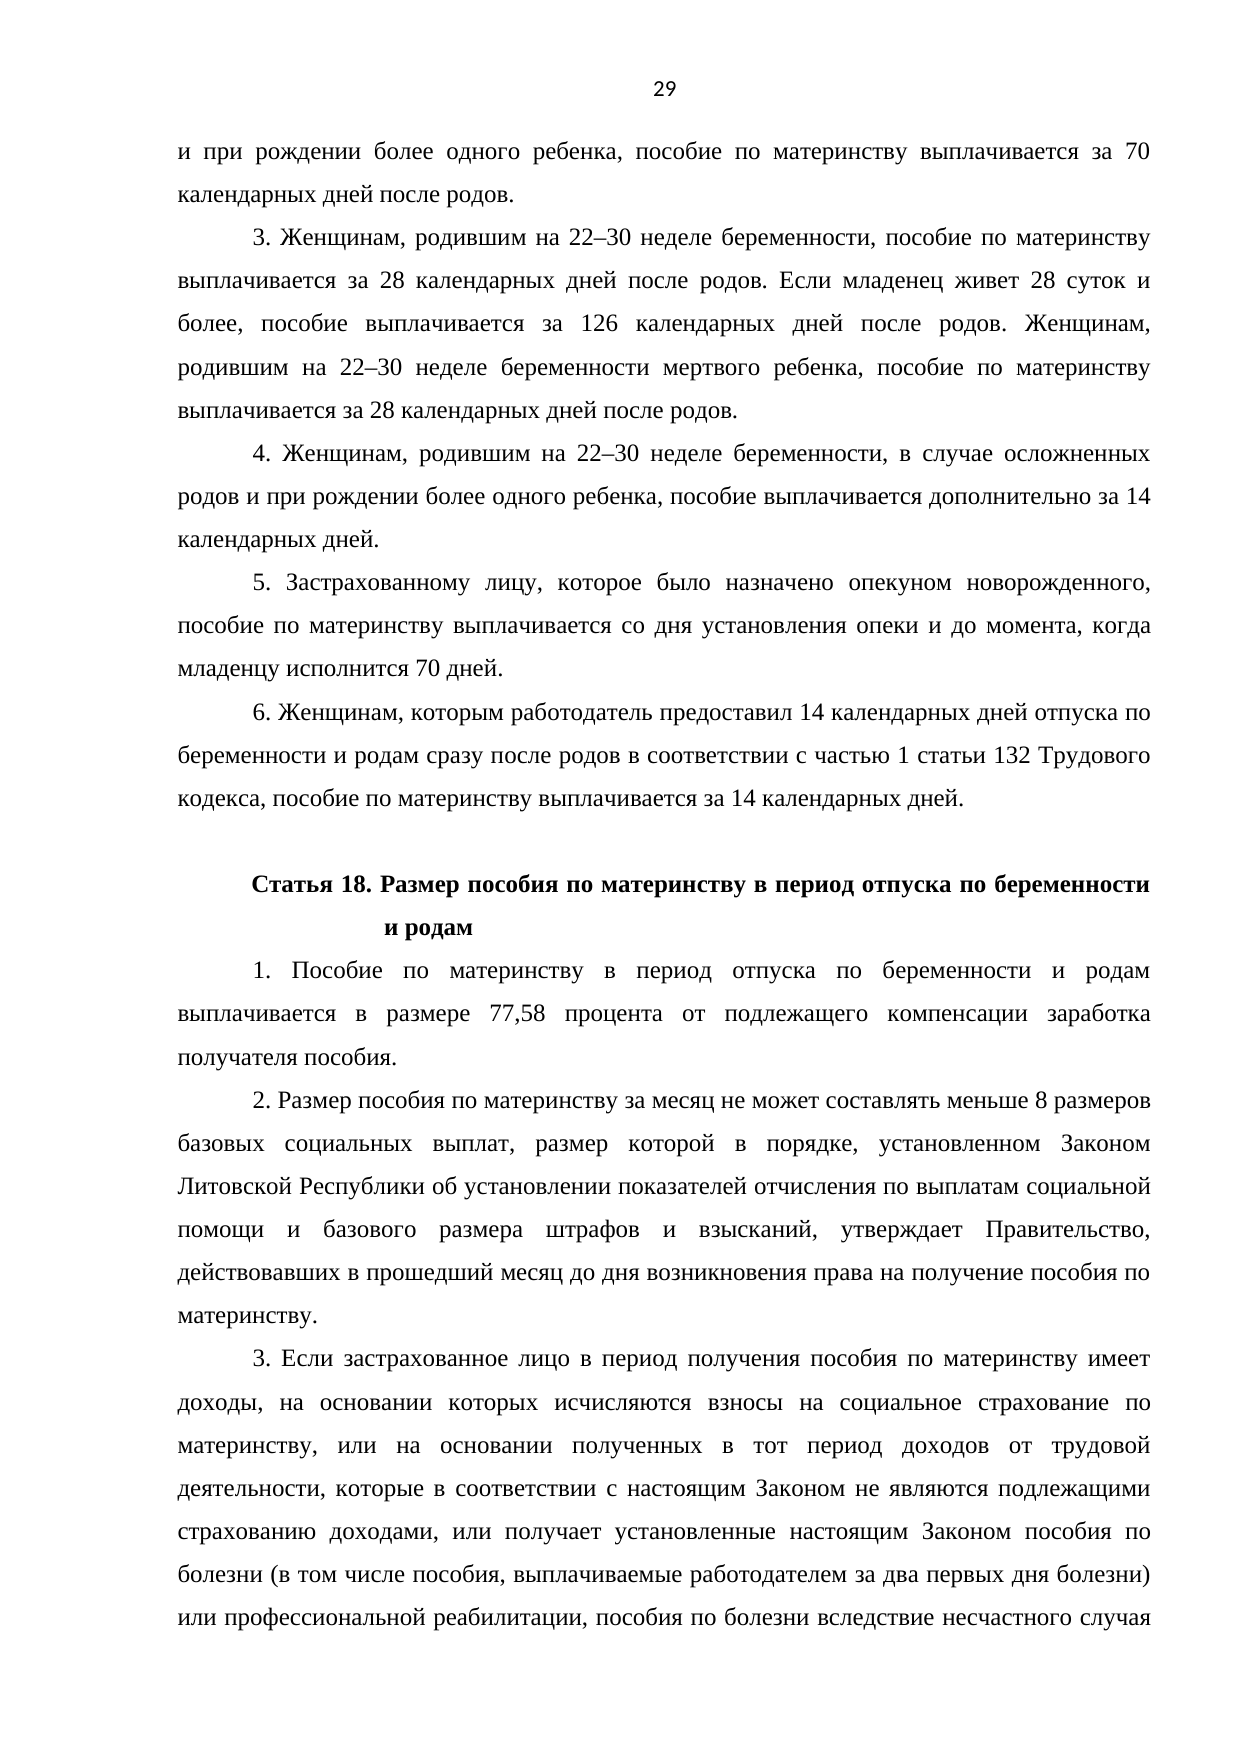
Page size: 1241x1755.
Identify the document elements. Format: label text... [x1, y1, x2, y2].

text 3. Если застрахованное лицо в период получения пособия по материнству имеет доходы, на основании которых исчисляются взносы на социальное страхование по материнству, или на основании полученных в тот период доходов от трудовой деятельности, которые в соответствии с настоящим Законом не являются подлежащими страхованию доходами, или получает установленные настоящим Законом пособия по болезни (в том числе пособия, выплачиваемые работодателем за два первых дня болезни) или профессиональной реабилитации, пособия по болезни вследствие несчастного случая [177, 1343, 1152, 1631]
text 5. Застрахованному лицу, которое было назначено опекуном новорожденного, пособие по материнству выплачивается со дня установления опеки и до момента, когда младенцу исполнится 70 дней. [177, 567, 1152, 682]
text и при рождении более одного ребенка, пособие по материнству выплачивается за 70 календарных дней после родов. [177, 136, 1152, 208]
text 1. Пособие по материнству в период отпуска по беременности и родам выплачивается в размере 77,58 процента от подлежащего компенсации заработка получателя пособия. [177, 955, 1152, 1070]
text 4. Женщинам, родившим на 22–30 неделе беременности, в случае осложненных родов и при рождении более одного ребенка, пособие выплачивается дополнительно за 14 календарных дней. [177, 438, 1152, 553]
text 6. Женщинам, которым работодатель предоставил 14 календарных дней отпуска по беременности и родам сразу после родов в соответствии с частью 1 статьи 132 Трудового кодекса, пособие по материнству выплачивается за 14 календарных дней. [177, 697, 1152, 812]
text Статья 18. Размер пособия по материнству в период отпуска по беременности и родам [251, 869, 1152, 941]
text 3. Женщинам, родившим на 22–30 неделе беременности, пособие по материнству выплачивается за 28 календарных дней после родов. Если младенец живет 28 суток и более, пособие выплачивается за 126 календарных дней после родов. Женщинам, родившим на 22–30 неделе беременности мертвого ребенка, пособие по материнству выплачивается за 28 календарных дней после родов. [177, 222, 1152, 423]
text 2. Размер пособия по материнству за месяц не может составлять меньше 8 размеров базовых социальных выплат, размер которой в порядке, установленном Законом Литовской Республики об установлении показателей отчисления по выплатам социальной помощи и базового размера штрафов и взысканий, утверждает Правительство, действовавших в прошедший месяц до дня возникновения права на получение пособия по материнству. [177, 1085, 1152, 1329]
